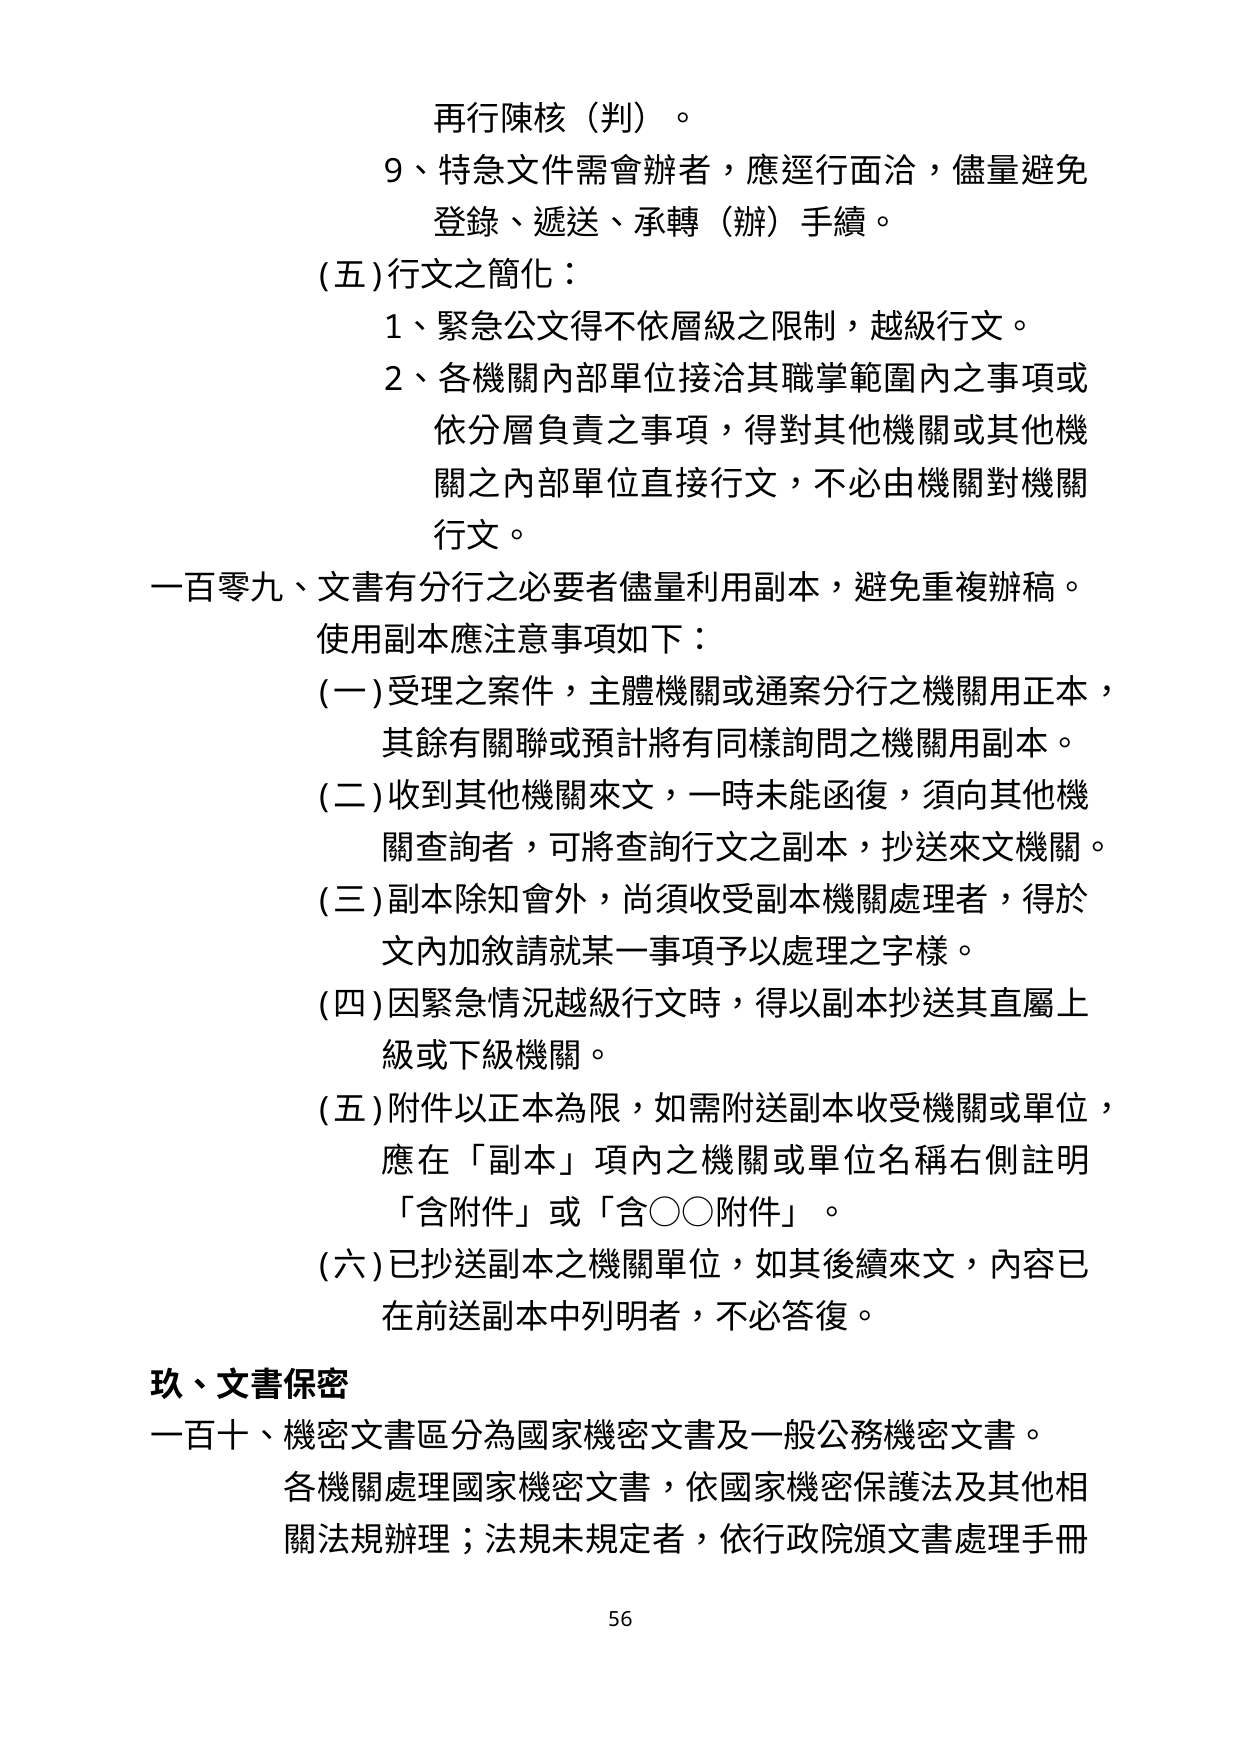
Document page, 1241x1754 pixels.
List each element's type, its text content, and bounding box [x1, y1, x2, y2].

text 各機關處理國家機密文書，依國家機密保護法及其他相關法規辦理；法規未規定者，依行政院頒文書處理手冊 [283, 1458, 1090, 1562]
text 9、特急文件需會辦者，應逕行面洽，儘量避免登錄、遞送、承轉（辦）手續。 [383, 141, 1090, 245]
text 8、會議紀錄及交代案等類似案件，其內容廣泛，須送會三個以上單位者，得以傳真或影印同時分會，以免依次會簽，稽延時日。會辦單位有歧見時，主辦單位應負責協調解決後，再行陳核（判）。 [383, 89, 1090, 141]
text 1、緊急公文得不依層級之限制，越級行文。 [383, 297, 1090, 349]
text (二)收到其他機關來文，一時未能函復，須向其他機關查詢者，可將查詢行文之副本，抄送來文機關。 [314, 766, 1090, 870]
text (五)附件以正本為限，如需附送副本收受機關或單位，應在「副本」項內之機關或單位名稱右側註明「含附件」或「含○○附件」。 [314, 1078, 1090, 1234]
text (六)已抄送副本之機關單位，如其後續來文，內容已在前送副本中列明者，不必答復。 [314, 1234, 1090, 1339]
text (三)副本除知會外，尚須收受副本機關處理者，得於文內加敘請就某一事項予以處理之字樣。 [314, 870, 1090, 974]
text (五)行文之簡化： [314, 245, 1090, 297]
text (一)受理之案件，主體機關或通案分行之機關用正本，其餘有關聯或預計將有同樣詢問之機關用副本。 [314, 662, 1090, 766]
text 2、各機關內部單位接洽其職掌範圍內之事項或依分層負責之事項，得對其他機關或其他機關之內部單位直接行文，不必由機關對機關行文。 [383, 349, 1090, 557]
text 一百零九、文書有分行之必要者儘量利用副本，避免重複辦稿。使用副本應注意事項如下： [150, 557, 1090, 662]
text (四)因緊急情況越級行文時，得以副本抄送其直屬上級或下級機關。 [314, 974, 1090, 1078]
text 一百十、機密文書區分為國家機密文書及一般公務機密文書。 [150, 1406, 1090, 1458]
text 玖、文書保密 [150, 1357, 1090, 1406]
